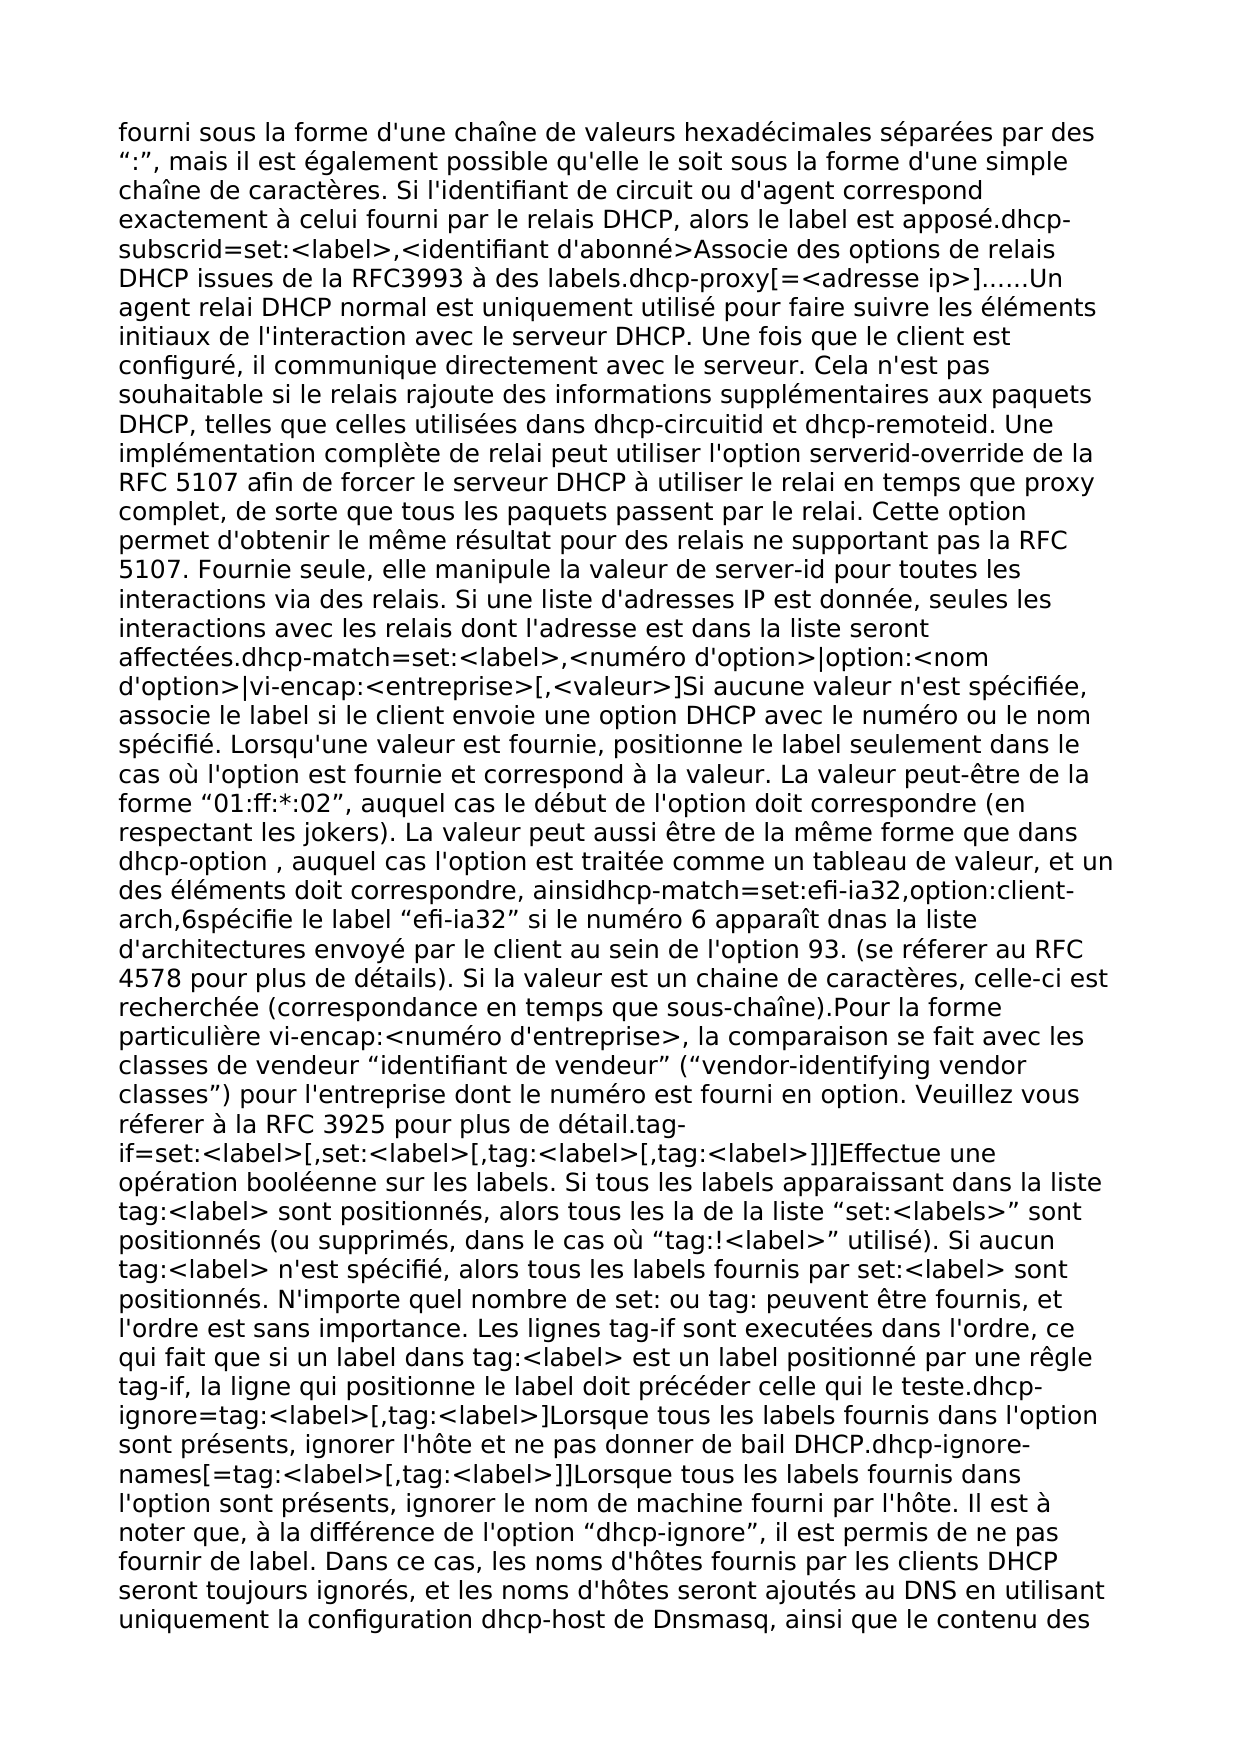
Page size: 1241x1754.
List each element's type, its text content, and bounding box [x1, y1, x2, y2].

text fourni sous la forme d'une chaîne de valeurs hexadécimales séparées par des “:”, mais il est également possible qu'elle le soit sous la forme d'une simple chaîne de caractères. Si l'identifiant de circuit ou d'agent correspond exactement à celui fourni par le relais DHCP, alors le label est apposé.dhcp-subscrid=set:<label>,<identifiant d'abonné>Associe des options de relais DHCP issues de la RFC3993 à des labels.dhcp-proxy[=<adresse ip>]......Un agent relai DHCP normal est uniquement utilisé pour faire suivre les éléments initiaux de l'interaction avec le serveur DHCP. Une fois que le client est configuré, il communique directement avec le serveur. Cela n'est pas souhaitable si le relais rajoute des informations supplémentaires aux paquets DHCP, telles que celles utilisées dans dhcp-circuitid et dhcp-remoteid. Une implémentation complète de relai peut utiliser l'option serverid-override de la RFC 5107 afin de forcer le serveur DHCP à utiliser le relai en temps que proxy complet, de sorte que tous les paquets passent par le relai. Cette option permet d'obtenir le même résultat pour des relais ne supportant pas la RFC 5107. Fournie seule, elle manipule la valeur de server-id pour toutes les interactions via des relais. Si une liste d'adresses IP est donnée, seules les interactions avec les relais dont l'adresse est dans la liste seront affectées.dhcp-match=set:<label>,<numéro d'option>|option:<nom d'option>|vi-encap:<entreprise>[,<valeur>]Si aucune valeur n'est spécifiée, associe le label si le client envoie une option DHCP avec le numéro ou le nom spécifié. Lorsqu'une valeur est fournie, positionne le label seulement dans le cas où l'option est fournie et correspond à la valeur. La valeur peut-être de la forme “01:ff:*:02”, auquel cas le début de l'option doit correspondre (en respectant les jokers). La valeur peut aussi être de la même forme que dans dhcp-option , auquel cas l'option est traitée comme un tableau de valeur, et un des éléments doit correspondre, ainsidhcp-match=set:efi-ia32,option:client-arch,6spécifie le label “efi-ia32” si le numéro 6 apparaît dnas la liste d'architectures envoyé par le client au sein de l'option 93. (se réferer au RFC 4578 pour plus de détails). Si la valeur est un chaine de caractères, celle-ci est recherchée (correspondance en temps que sous-chaîne).Pour la forme particulière vi-encap:<numéro d'entreprise>, la comparaison se fait avec les classes de vendeur “identifiant de vendeur” (“vendor-identifying vendor classes”) pour l'entreprise dont le numéro est fourni en option. Veuillez vous réferer à la RFC 3925 pour plus de détail.tag-if=set:<label>[,set:<label>[,tag:<label>[,tag:<label>]]]Effectue une opération booléenne sur les labels. Si tous les labels apparaissant dans la liste tag:<label> sont positionnés, alors tous les la de la liste “set:<labels>” sont positionnés (ou supprimés, dans le cas où “tag:!<label>” utilisé). Si aucun tag:<label> n'est spécifié, alors tous les labels fournis par set:<label> sont positionnés. N'importe quel nombre de set: ou tag: peuvent être fournis, et l'ordre est sans importance. Les lignes tag-if sont executées dans l'ordre, ce qui fait que si un label dans tag:<label> est un label positionné par une rêgle tag-if, la ligne qui positionne le label doit précéder celle qui le teste.dhcp-ignore=tag:<label>[,tag:<label>]Lorsque tous les labels fournis dans l'option sont présents, ignorer l'hôte et ne pas donner de bail DHCP.dhcp-ignore-names[=tag:<label>[,tag:<label>]]Lorsque tous les labels fournis dans l'option sont présents, ignorer le nom de machine fourni par l'hôte. Il est à noter que, à la différence de l'option “dhcp-ignore”, il est permis de ne pas fournir de label. Dans ce cas, les noms d'hôtes fournis par les clients DHCP seront toujours ignorés, et les noms d'hôtes seront ajoutés au DNS en utilisant uniquement la configuration dhcp-host de Dnsmasq, ainsi que le contenu des [118, 118, 1122, 1635]
